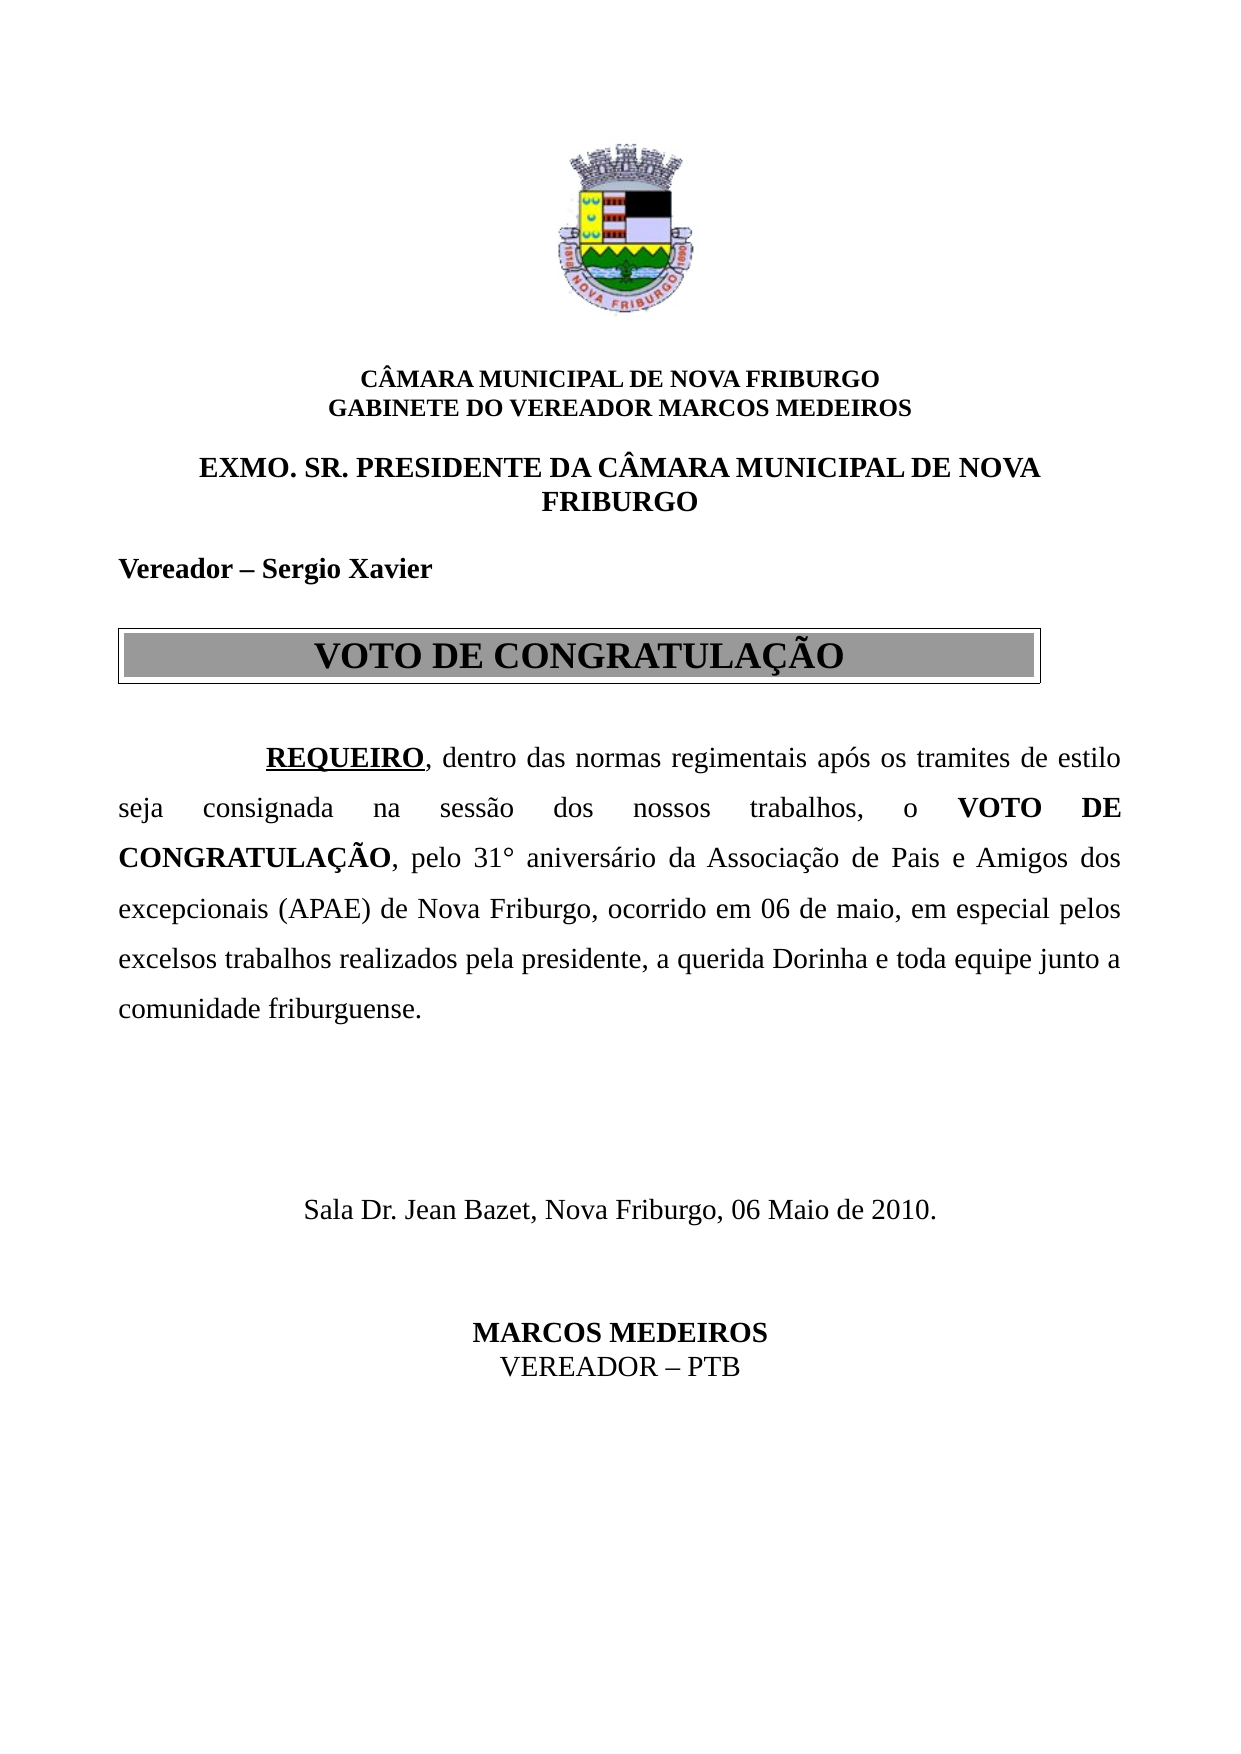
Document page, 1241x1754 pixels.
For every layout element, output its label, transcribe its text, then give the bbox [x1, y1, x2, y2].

text REQUEIRO, dentro das normas regimentais após os tramites de estilo seja consignada na sessão dos nossos trabalhos, o VOTO DE CONGRATULAÇÃO, pelo 31° aniversário da Associação de Pais e Amigos dos excepcionais (APAE) de Nova Friburgo, ocorrido em 06 de maio, em especial pelos excelsos trabalhos realizados pela presidente, a querida Dorinha e toda equipe junto a comunidade friburguense. [118, 740, 1122, 1025]
text Sala Dr. Jean Bazet, Nova Friburgo, 06 Maio de 2010. [118, 1192, 1122, 1226]
text GABINETE DO VEREADOR MARCOS MEDEIROS [118, 393, 1122, 422]
table_header VOTO DE CONGRATULAÇÃO [119, 629, 1040, 682]
text VEREADOR – PTB [118, 1349, 1122, 1382]
text CÂMARA MUNICIPAL DE NOVA FRIBURGO [118, 364, 1122, 393]
text Vereador – Sergio Xavier [118, 551, 1122, 584]
text MARCOS MEDEIROS [118, 1315, 1122, 1349]
picture [537, 127, 703, 327]
text EXMO. SR. PRESIDENTE DA CÂMARA MUNICIPAL DE NOVA FRIBURGO [118, 450, 1122, 517]
